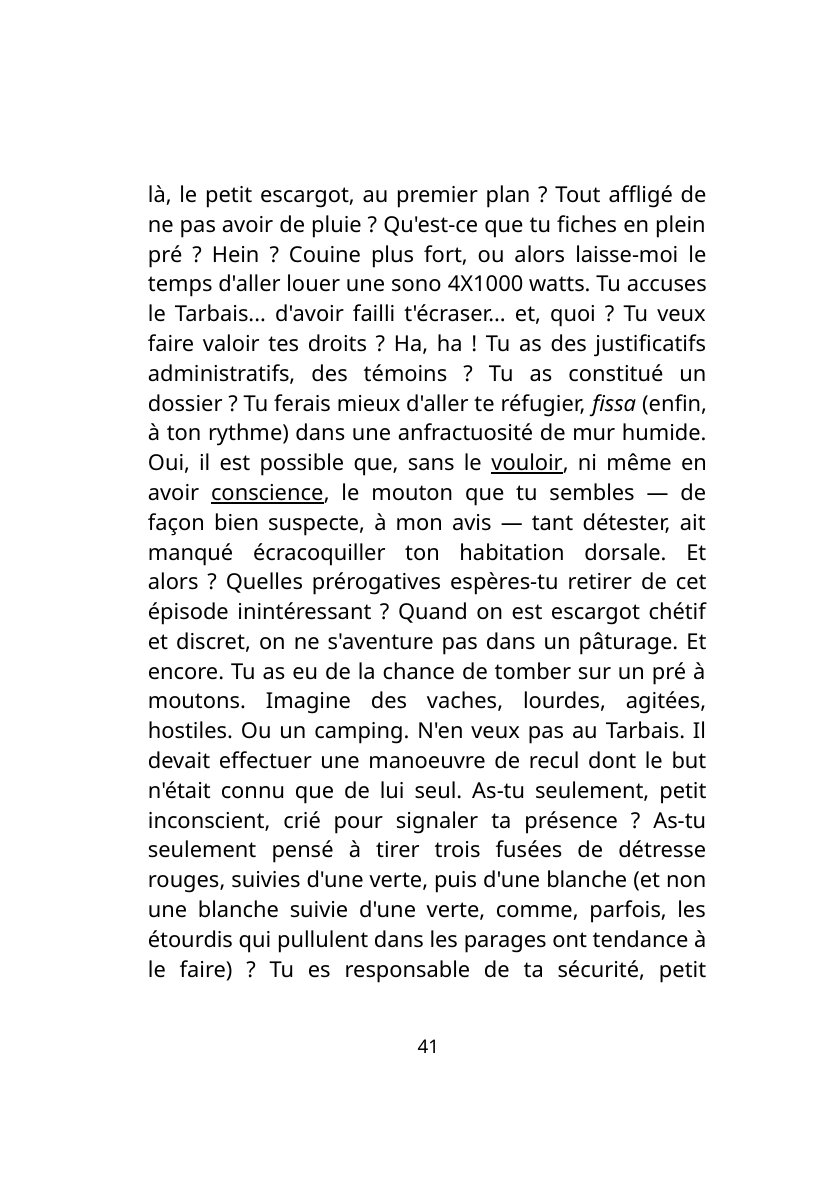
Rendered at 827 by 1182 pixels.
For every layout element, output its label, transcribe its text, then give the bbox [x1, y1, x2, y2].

text là, le petit escargot, au premier plan ? Tout affligé de ne pas avoir de pluie ? Qu'est-ce que tu fiches en plein pré ? Hein ? Couine plus fort, ou alors laisse-moi le temps d'aller louer une sono 4X1000 watts. Tu accuses le Tarbais... d'avoir failli t'écraser... et, quoi ? Tu veux faire valoir tes droits ? Ha, ha ! Tu as des justificatifs administratifs, des témoins ? Tu as constitué un dossier ? Tu ferais mieux d'aller te réfugier, fissa (enfin, à ton rythme) dans une anfractuosité de mur humide. Oui, il est possible que, sans le vouloir, ni même en avoir conscience, le mouton que tu sembles — de façon bien suspecte, à mon avis — tant détester, ait manqué écracoquiller ton habitation dorsale. Et alors ? Quelles prérogatives espères-tu retirer de cet épisode inintéressant ? Quand on est escargot chétif et discret, on ne s'aventure pas dans un pâturage. Et encore. Tu as eu de la chance de tomber sur un pré à moutons. Imagine des vaches, lourdes, agitées, hostiles. Ou un camping. N'en veux pas au Tarbais. Il devait effectuer une manoeuvre de recul dont le but n'était connu que de lui seul. As-tu seulement, petit inconscient, crié pour signaler ta présence ? As-tu seulement pensé à tirer trois fusées de détresse rouges, suivies d'une verte, puis d'une blanche (et non une blanche suivie d'une verte, comme, parfois, les étourdis qui pullulent dans les parages ont tendance à le faire) ? Tu es responsable de ta sécurité, petit [148, 179, 707, 983]
